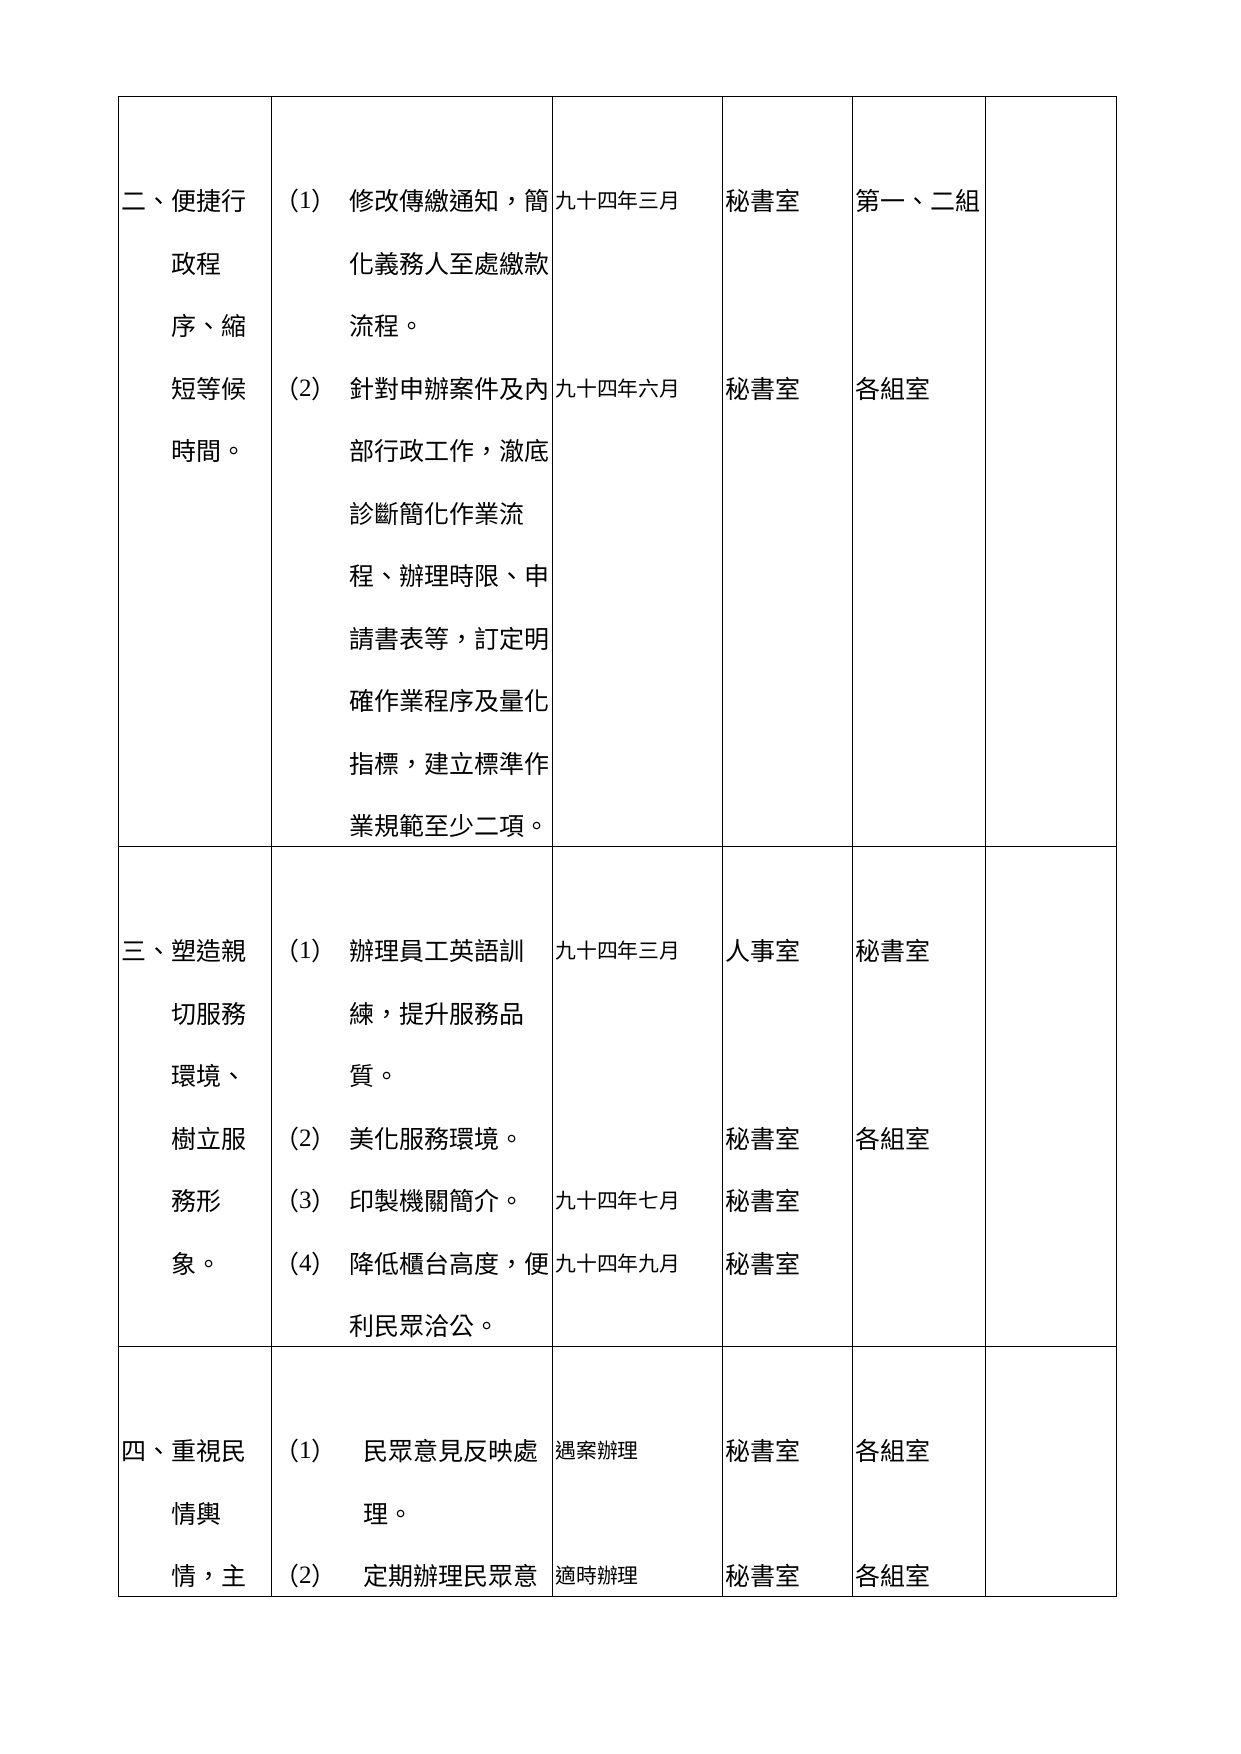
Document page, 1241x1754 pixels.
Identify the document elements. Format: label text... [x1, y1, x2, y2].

table_cell 遇案辦理 適時辦理 [553, 1347, 722, 1596]
table_cell 四、重視民情輿情，主 [119, 1347, 271, 1596]
table_cell 九十四年三月 九十四年七月 九十四年九月 [553, 847, 722, 1346]
table_cell 各組室 各組室 [853, 1347, 985, 1596]
table_cell 人事室 秘書室 秘書室 秘書室 [723, 847, 852, 1346]
table_cell 秘書室 各組室 [853, 847, 985, 1346]
table_cell 秘書室 秘書室 [723, 1347, 852, 1596]
table_cell [986, 847, 1116, 1346]
table_cell 辦理員工英語訓練，提升服務品質。 美化服務環境。 印製機關簡介。 降低櫃台高度，便利民眾洽公。 [272, 847, 552, 1346]
table_cell 第一、二組 各組室 [853, 97, 985, 846]
table_cell 九十四年三月 九十四年六月 [553, 97, 722, 846]
table_cell 三、塑造親切服務環境、樹立服務形象。 [119, 847, 271, 1346]
table_cell [986, 1347, 1116, 1596]
table_cell 二、便捷行政程序、縮短等候時間。 [119, 97, 271, 846]
table_cell [986, 97, 1116, 846]
table_cell 民眾意見反映處理。 定期辦理民眾意見調查，分析調查結果，改進服務缺失；重視民眾興革意見及陳情案件，確實依據有關規定，審慎儘速處理，並選擇重點服務措施，承諾「為民服務白皮書」，或彙整為民服務有關服務措施、服務資訊等，編印為民服務業務簡介供民眾取閱。 [272, 1347, 552, 1596]
table_cell 秘書室 秘書室 [723, 97, 852, 846]
table_cell 修改傳繳通知，簡化義務人至處繳款流程。 針對申辦案件及內部行政工作，澈底診斷簡化作業流程、辦理時限、申請書表等，訂定明確作業程序及量化指標，建立標準作業規範至少二項。 [272, 97, 552, 846]
